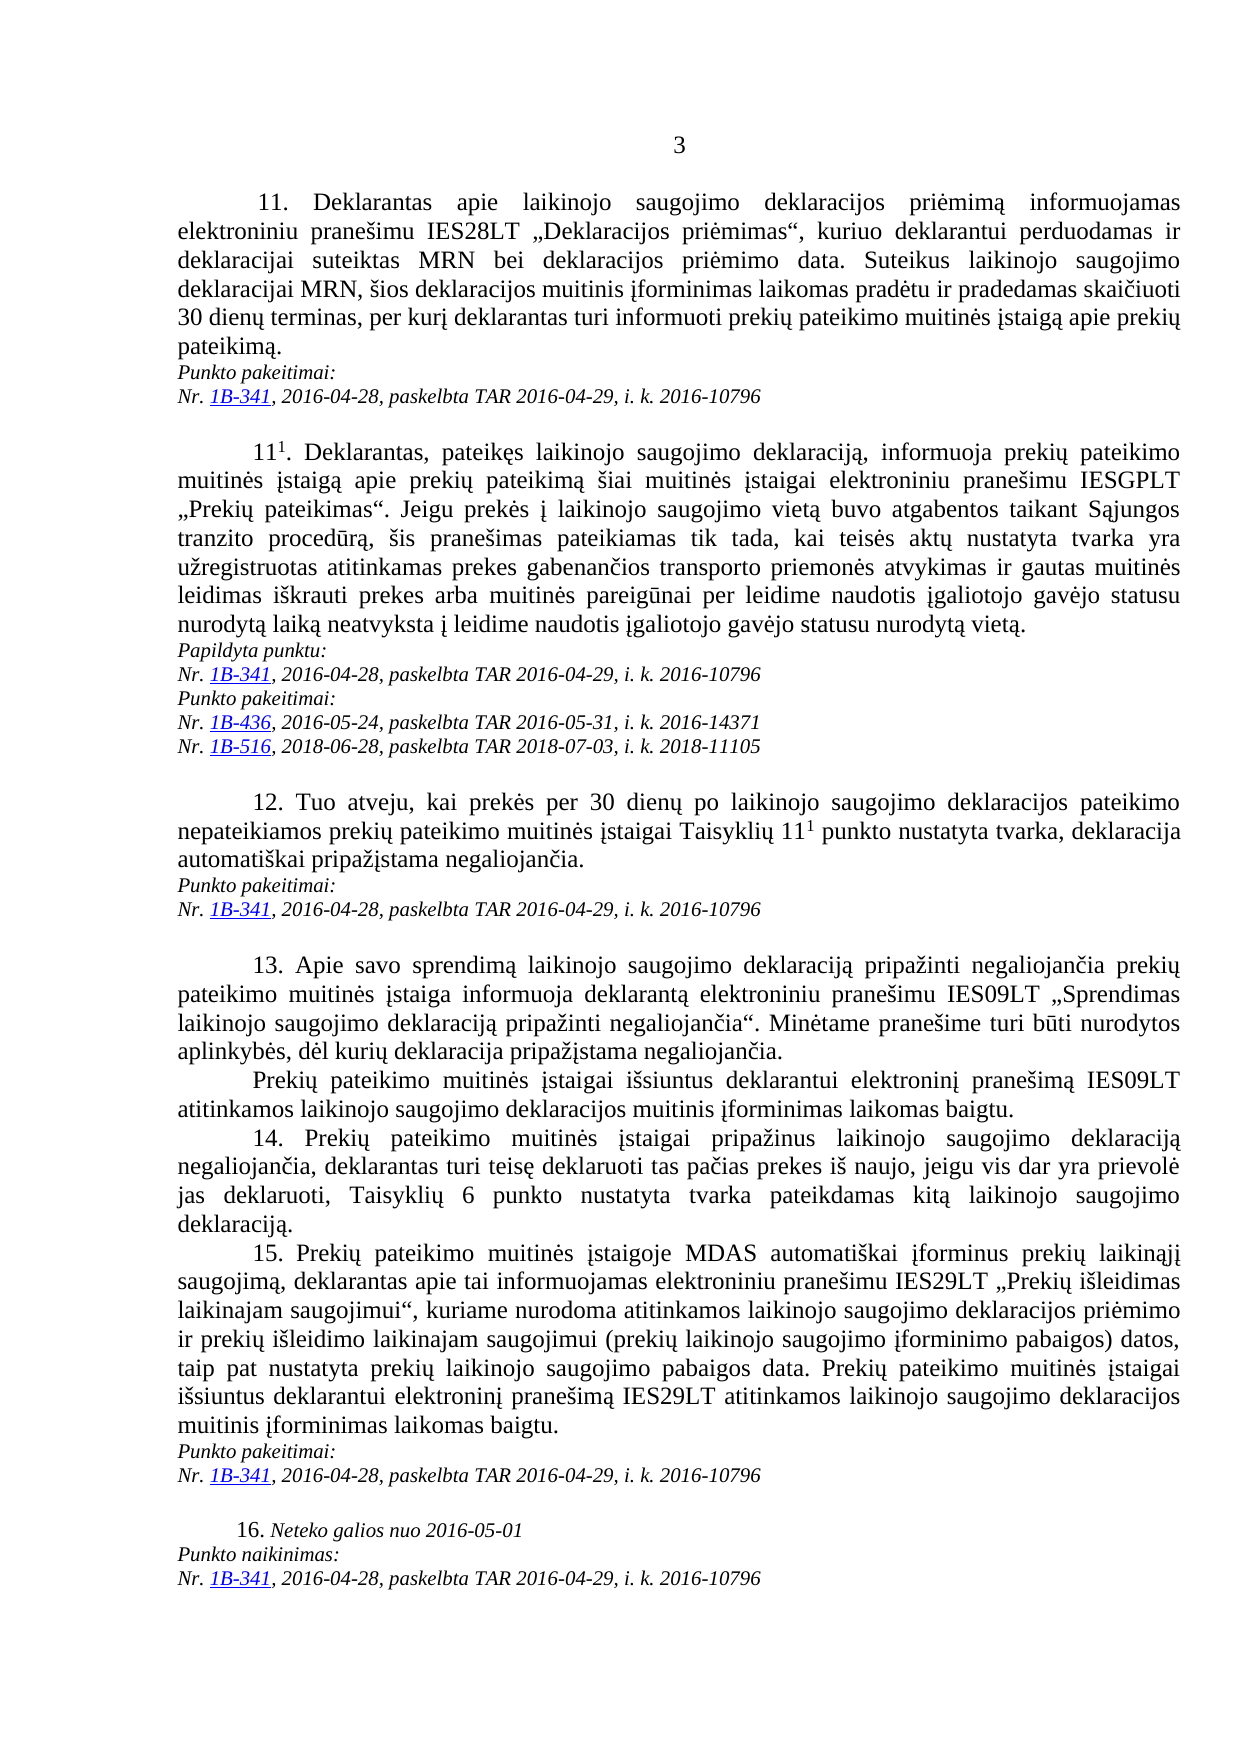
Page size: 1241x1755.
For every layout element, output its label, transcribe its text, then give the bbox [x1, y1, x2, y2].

text Nr. 1B-341, 2016-04-28, paskelbta TAR 2016-04-29, i. k. 2016-10796 [177, 897, 1181, 921]
text Nr. 1B-436, 2016-05-24, paskelbta TAR 2016-05-31, i. k. 2016-14371 [177, 710, 1181, 734]
text 16. Neteko galios nuo 2016-05-01 [177, 1516, 1181, 1542]
text 12. Tuo atveju, kai prekės per 30 dienų po laikinojo saugojimo deklaracijos pateikimo nepateikiamos prekių pateikimo muitinės įstaigai Taisyklių 111 punkto nustatyta tvarka, deklaracija automatiškai pripažįstama negaliojančia. [177, 787, 1181, 873]
text Nr. 1B-341, 2016-04-28, paskelbta TAR 2016-04-29, i. k. 2016-10796 [177, 662, 1181, 686]
text Punkto naikinimas: [177, 1542, 1181, 1566]
text 11. Deklarantas apie laikinojo saugojimo deklaracijos priėmimą informuojamas elektroniniu pranešimu IES28LT „Deklaracijos priėmimas“, kuriuo deklarantui perduodamas ir deklaracijai suteiktas MRN bei deklaracijos priėmimo data. Suteikus laikinojo saugojimo deklaracijai MRN, šios deklaracijos muitinis įforminimas laikomas pradėtu ir pradedamas skaičiuoti 30 dienų terminas, per kurį deklarantas turi informuoti prekių pateikimo muitinės įstaigą apie prekių pateikimą. [177, 187, 1181, 360]
text Nr. 1B-516, 2018-06-28, paskelbta TAR 2018-07-03, i. k. 2018-11105 [177, 734, 1181, 758]
text Nr. 1B-341, 2016-04-28, paskelbta TAR 2016-04-29, i. k. 2016-10796 [177, 384, 1181, 408]
text Prekių pateikimo muitinės įstaigai išsiuntus deklarantui elektroninį pranešimą IES09LT atitinkamos laikinojo saugojimo deklaracijos muitinis įforminimas laikomas baigtu. [177, 1065, 1181, 1123]
text 15. Prekių pateikimo muitinės įstaigoje MDAS automatiškai įforminus prekių laikinąjį saugojimą, deklarantas apie tai informuojamas elektroniniu pranešimu IES29LT „Prekių išleidimas laikinajam saugojimui“, kuriame nurodoma atitinkamos laikinojo saugojimo deklaracijos priėmimo ir prekių išleidimo laikinajam saugojimui (prekių laikinojo saugojimo įforminimo pabaigos) datos, taip pat nustatyta prekių laikinojo saugojimo pabaigos data. Prekių pateikimo muitinės įstaigai išsiuntus deklarantui elektroninį pranešimą IES29LT atitinkamos laikinojo saugojimo deklaracijos muitinis įforminimas laikomas baigtu. [177, 1238, 1181, 1439]
text Punkto pakeitimai: [177, 360, 1181, 384]
text Papildyta punktu: [177, 638, 1181, 662]
text 14. Prekių pateikimo muitinės įstaigai pripažinus laikinojo saugojimo deklaraciją negaliojančia, deklarantas turi teisę deklaruoti tas pačias prekes iš naujo, jeigu vis dar yra prievolė jas deklaruoti, Taisyklių 6 punkto nustatyta tvarka pateikdamas kitą laikinojo saugojimo deklaraciją. [177, 1123, 1181, 1238]
text 13. Apie savo sprendimą laikinojo saugojimo deklaraciją pripažinti negaliojančia prekių pateikimo muitinės įstaiga informuoja deklarantą elektroniniu pranešimu IES09LT „Sprendimas laikinojo saugojimo deklaraciją pripažinti negaliojančia“. Minėtame pranešime turi būti nurodytos aplinkybės, dėl kurių deklaracija pripažįstama negaliojančia. [177, 950, 1181, 1065]
text Punkto pakeitimai: [177, 1439, 1181, 1463]
text Nr. 1B-341, 2016-04-28, paskelbta TAR 2016-04-29, i. k. 2016-10796 [177, 1463, 1181, 1487]
text Punkto pakeitimai: [177, 686, 1181, 710]
text Nr. 1B-341, 2016-04-28, paskelbta TAR 2016-04-29, i. k. 2016-10796 [177, 1566, 1181, 1590]
text Punkto pakeitimai: [177, 873, 1181, 897]
text 111. Deklarantas, pateikęs laikinojo saugojimo deklaraciją, informuoja prekių pateikimo muitinės įstaigą apie prekių pateikimą šiai muitinės įstaigai elektroniniu pranešimu IESGPLT „Prekių pateikimas“. Jeigu prekės į laikinojo saugojimo vietą buvo atgabentos taikant Sąjungos tranzito procedūrą, šis pranešimas pateikiamas tik tada, kai teisės aktų nustatyta tvarka yra užregistruotas atitinkamas prekes gabenančios transporto priemonės atvykimas ir gautas muitinės leidimas iškrauti prekes arba muitinės pareigūnai per leidime naudotis įgaliotojo gavėjo statusu nurodytą laiką neatvyksta į leidime naudotis įgaliotojo gavėjo statusu nurodytą vietą. [177, 437, 1181, 638]
